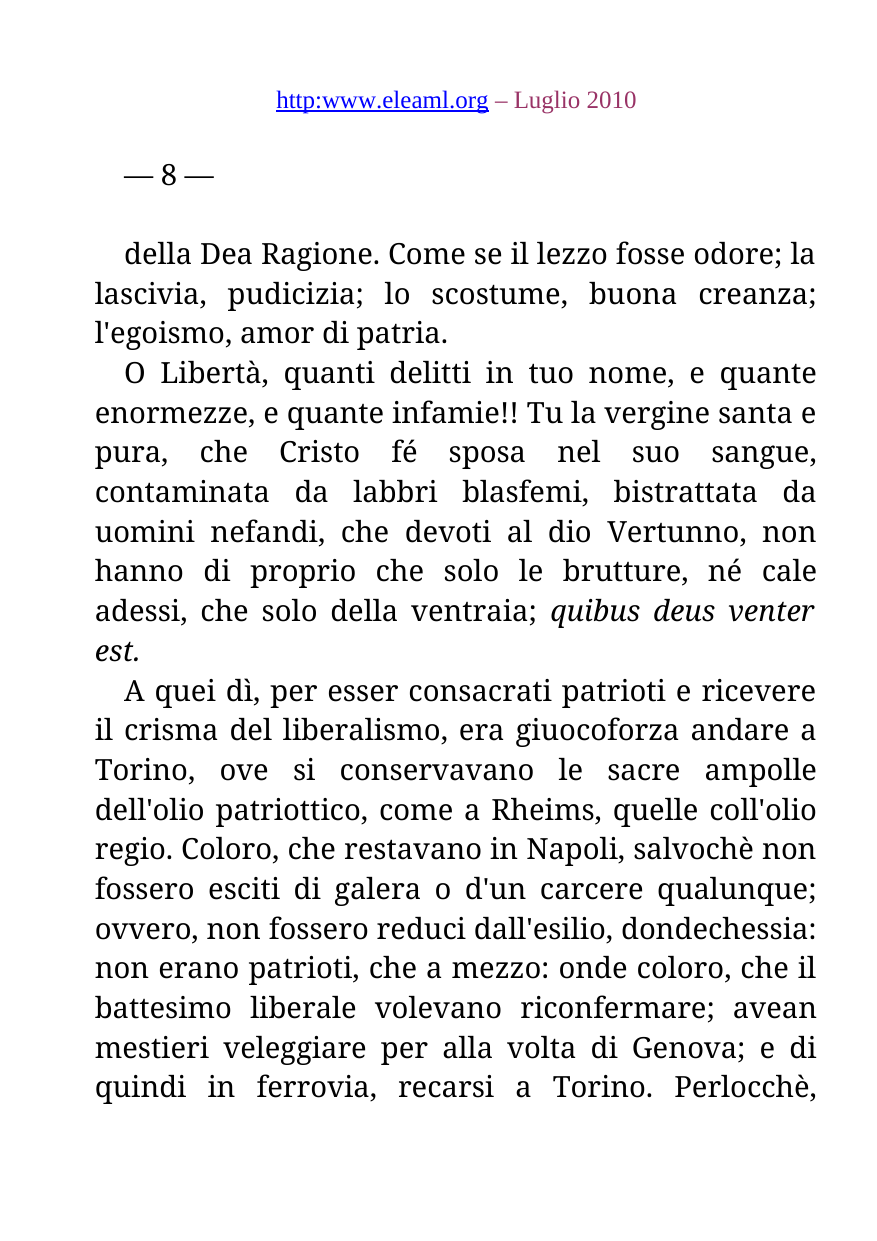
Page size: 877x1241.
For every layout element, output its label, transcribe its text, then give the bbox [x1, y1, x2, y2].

text — 8 — [94, 154, 818, 193]
text A quei dì, per esser consacrati patrioti e ricevere il crisma del liberalismo, era giuocoforza andare a Torino, ove si conservavano le sacre ampolle dell'olio patriottico, come a Rheims, quelle coll'olio regio. Coloro, che restavano in Napoli, salvochè non fossero esciti di galera o d'un carcere qualunque; ovvero, non fossero reduci dall'esilio, dondechessia: non erano patrioti, che a mezzo: onde coloro, che il battesimo liberale volevano riconfermare; avean mestieri veleggiare per alla volta di Genova; e di quindi in ferrovia, recarsi a Torino. Perlocchè, [94, 670, 818, 1106]
text O Libertà, quanti delitti in tuo nome, e quante enormezze, e quante infamie!! Tu la vergine santa e pura, che Cristo fé sposa nel suo sangue, contaminata da labbri blasfemi, bistrattata da uomini nefandi, che devoti al dio Vertunno, non hanno di proprio che solo le brutture, né cale adessi, che solo della ventraia; quibus deus venter est. [94, 352, 818, 670]
text della Dea Ragione. Come se il lezzo fosse odore; la lascivia, pudicizia; lo scostume, buona creanza; l'egoismo, amor di patria. [94, 233, 818, 352]
